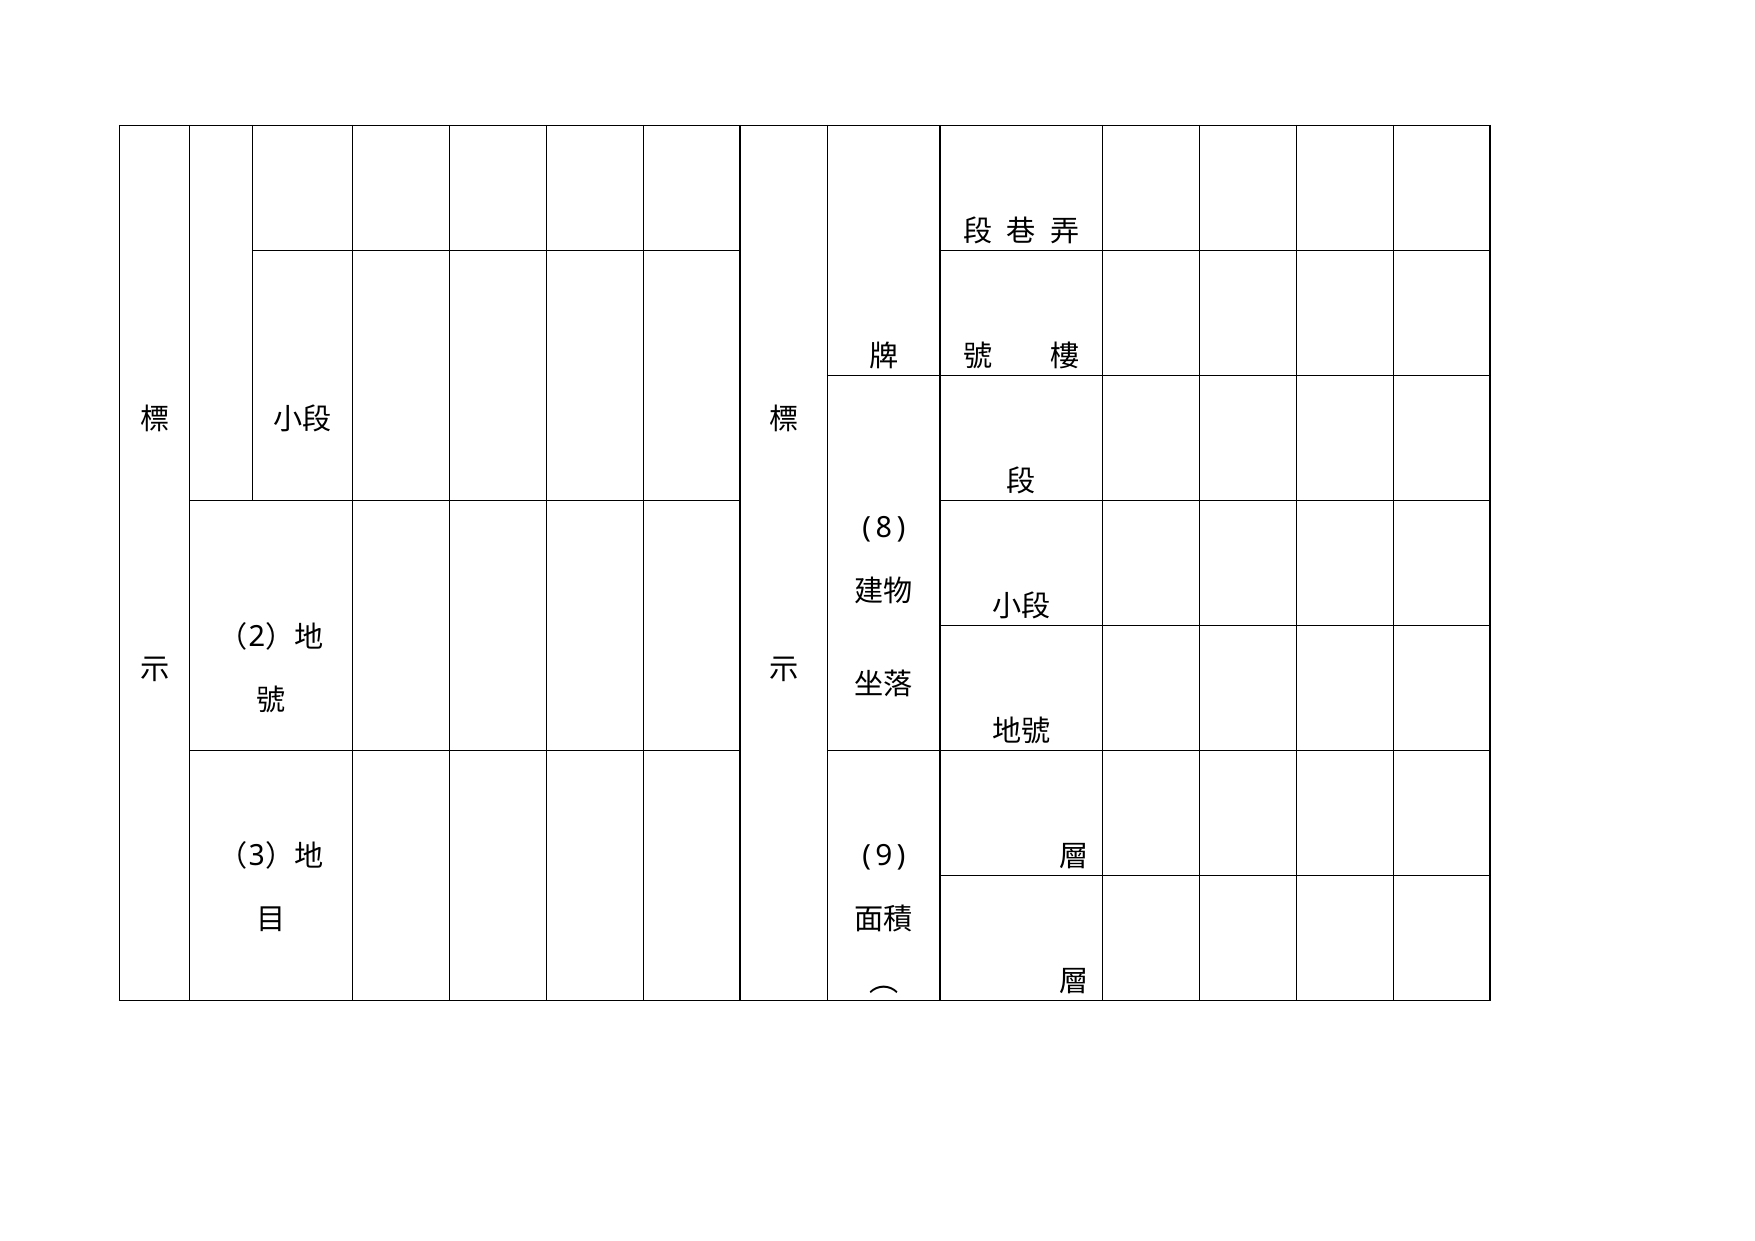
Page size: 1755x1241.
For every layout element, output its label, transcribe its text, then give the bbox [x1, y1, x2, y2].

table_cell [450, 501, 546, 750]
table_cell [644, 126, 739, 250]
table_cell [1200, 501, 1296, 625]
table_cell [353, 251, 449, 500]
table_cell [1491, 875, 1500, 1000]
table_cell [1500, 375, 1534, 500]
table_cell 號 樓 [941, 251, 1102, 375]
table_cell [450, 751, 546, 1000]
table_cell [547, 501, 643, 750]
table_cell [644, 751, 739, 1000]
table_cell 小段 [253, 251, 352, 500]
table_cell [1500, 750, 1534, 875]
table_cell [1297, 251, 1393, 375]
table_cell [1394, 251, 1489, 375]
table_cell [1535, 750, 1635, 875]
table_cell [1200, 126, 1296, 250]
table_cell (9) 面積 ︵ [828, 751, 939, 1000]
table_cell [1200, 876, 1296, 1000]
table_cell 段 巷 弄 [941, 126, 1102, 250]
table_cell [1200, 751, 1296, 875]
table_cell [1394, 126, 1489, 250]
table_cell [1297, 501, 1393, 625]
table_cell [547, 251, 643, 500]
table_cell 層 [941, 751, 1102, 875]
table_cell [1103, 251, 1199, 375]
table_cell [1535, 875, 1635, 1000]
table_cell [1535, 250, 1635, 375]
table_cell （2）地 號 [190, 501, 352, 750]
table_cell [1297, 751, 1393, 875]
table_cell [547, 751, 643, 1000]
table_cell [190, 126, 252, 500]
table_cell [1491, 250, 1500, 375]
table_cell [1103, 626, 1199, 750]
table_cell [1200, 376, 1296, 500]
table_cell [1491, 500, 1500, 625]
table_cell [1500, 875, 1534, 1000]
table_cell 標 示 [120, 126, 189, 1000]
table_cell [644, 251, 739, 500]
table_cell [644, 501, 739, 750]
table_cell [1394, 376, 1489, 500]
table_cell 小段 [941, 501, 1102, 625]
table_cell [1535, 375, 1635, 500]
table_cell [1200, 626, 1296, 750]
table_cell [1200, 251, 1296, 375]
table_cell [1103, 876, 1199, 1000]
table_cell [1394, 876, 1489, 1000]
table_cell (8) 建物 坐落 [828, 376, 939, 750]
table_cell [1297, 626, 1393, 750]
table_cell [353, 751, 449, 1000]
table_cell [1500, 500, 1534, 625]
table_cell [1103, 376, 1199, 500]
table_cell [1103, 126, 1199, 250]
table_cell [1394, 751, 1489, 875]
table_cell [1535, 625, 1635, 750]
table_cell （3）地 目 [190, 751, 352, 1000]
table_cell [1500, 125, 1534, 250]
table_cell [1491, 375, 1500, 500]
table_cell 地號 [941, 626, 1102, 750]
table_cell [1103, 751, 1199, 875]
table_cell [547, 126, 643, 250]
table_cell 標 示 [741, 126, 827, 1000]
table_cell [1394, 501, 1489, 625]
table_cell [450, 251, 546, 500]
table_cell [1535, 500, 1635, 625]
table_cell 牌 [828, 126, 939, 375]
table_cell 段 [941, 376, 1102, 500]
table_cell [253, 126, 352, 250]
table_cell [353, 501, 449, 750]
table_cell [1500, 250, 1534, 375]
table_cell [1297, 376, 1393, 500]
table_cell [450, 126, 546, 250]
table_cell 層 [941, 876, 1102, 1000]
table_cell [1491, 125, 1500, 250]
table_cell [1535, 125, 1635, 250]
table_cell [1297, 126, 1393, 250]
table_cell [1103, 501, 1199, 625]
table_cell [1491, 750, 1500, 875]
table_cell [1500, 625, 1534, 750]
table_cell [1491, 625, 1500, 750]
table_cell [1394, 626, 1489, 750]
table_cell [353, 126, 449, 250]
table_cell [1297, 876, 1393, 1000]
